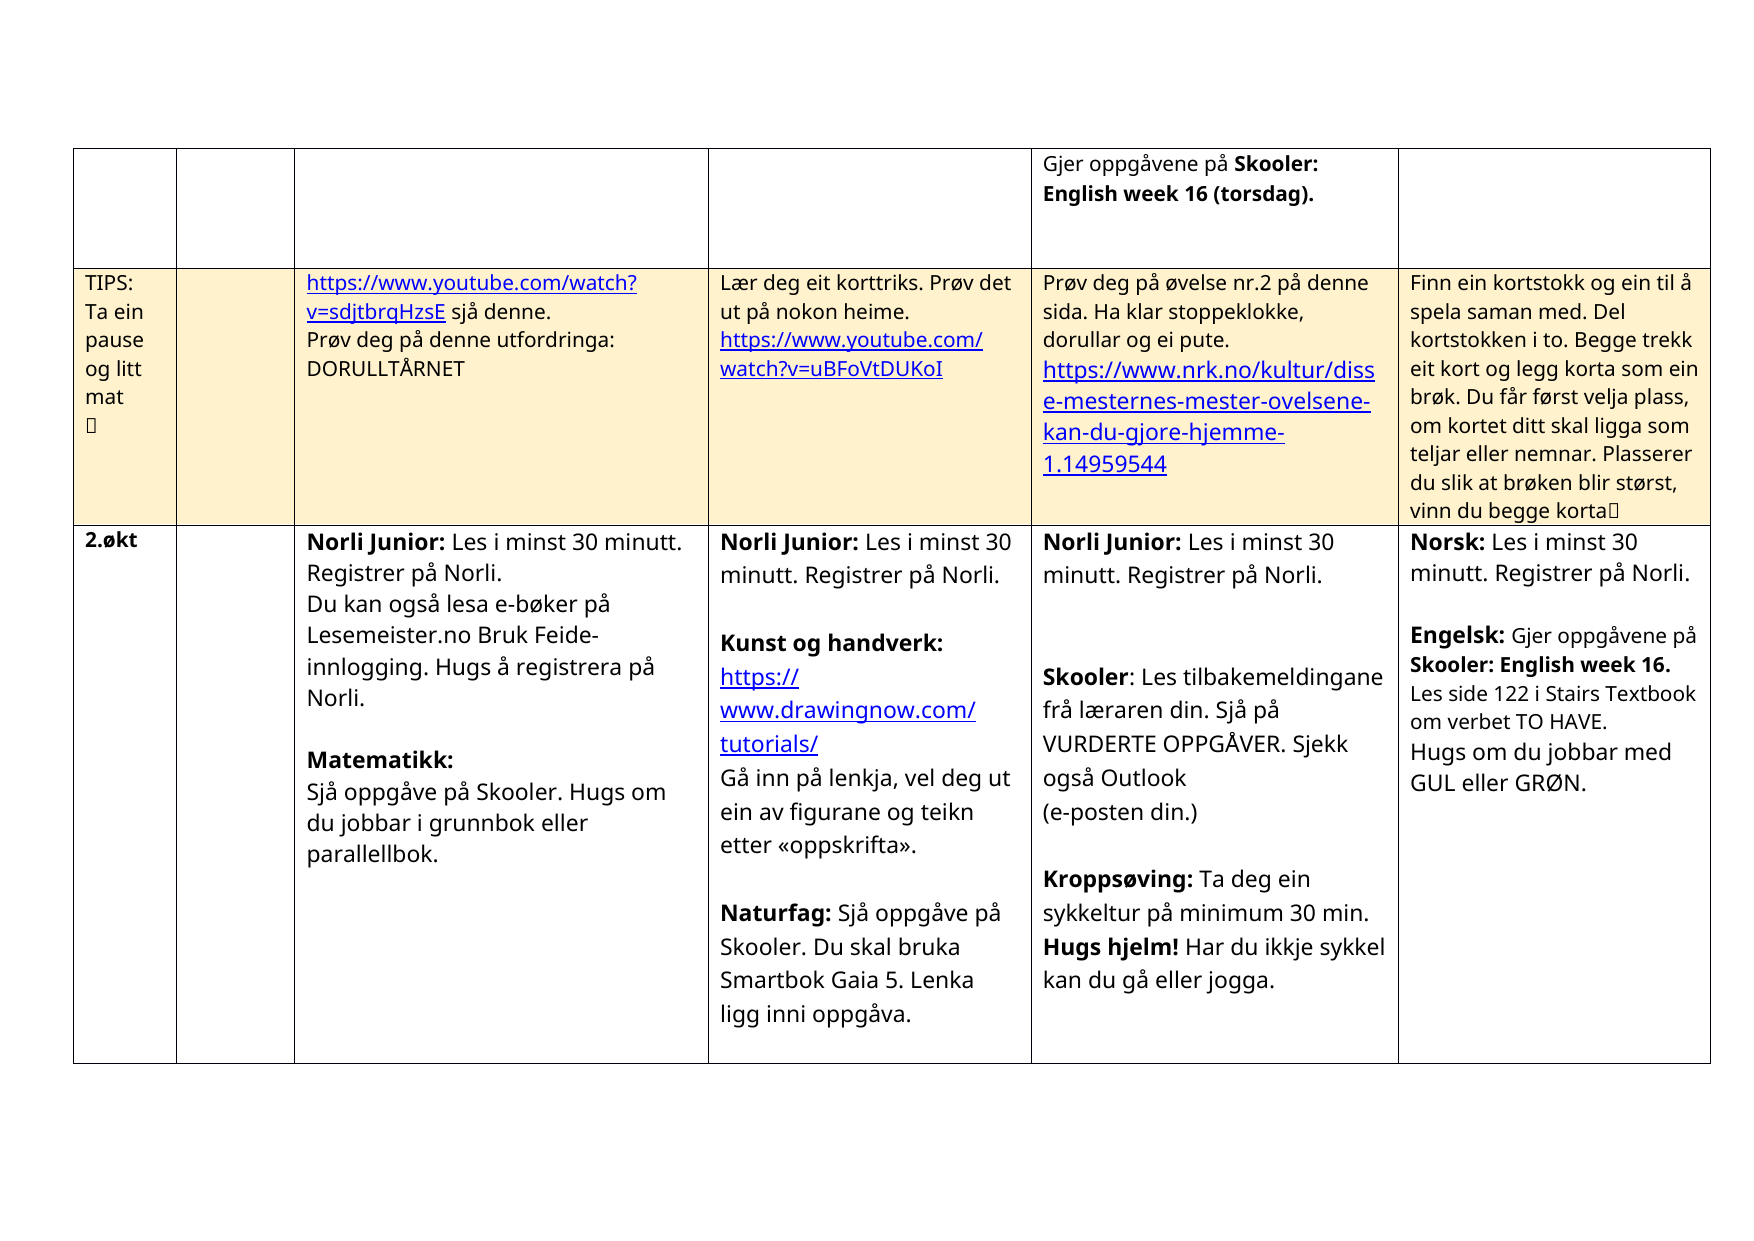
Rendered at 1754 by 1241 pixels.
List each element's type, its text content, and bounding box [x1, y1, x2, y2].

table_cell [177, 149, 294, 267]
table_cell Norli Junior: Les i minst 30 minutt. Registrer på Norli. Kunst og handverk: https://www.drawingnow.com/tutorials/ Gå inn på lenkja, vel deg ut ein av figurane og teikn etter «oppskrifta». Naturfag: Sjå oppgåve på Skooler. Du skal bruka Smartbok Gaia 5. Lenka ligg inni oppgåva. [709, 526, 1031, 1063]
table_cell Norli Junior: Les i minst 30 minutt. Registrer på Norli. Skooler: Les tilbakemeldingane frå læraren din. Sjå på VURDERTE OPPGÅVER. Sjekk også Outlook (e-posten din.) Kroppsøving: Ta deg ein sykkeltur på minimum 30 min. Hugs hjelm! Har du ikkje sykkel kan du gå eller jogga. [1032, 526, 1398, 1063]
table_cell Norsk: Les i minst 30 minutt. Registrer på Norli. Engelsk: Gjer oppgåvene på Skooler: English week 16. Les side 122 i Stairs Textbook om verbet TO HAVE. Hugs om du jobbar med GUL eller GRØN. [1399, 526, 1710, 1063]
table_cell [295, 149, 708, 267]
table_cell Gjer oppgåvene på Skooler: English week 16 (torsdag). [1032, 149, 1398, 267]
table_cell [1399, 149, 1710, 267]
table_cell Norli Junior: Les i minst 30 minutt. Registrer på Norli. Du kan også lesa e-bøker på Lesemeister.no Bruk Feide-innlogging. Hugs å registrera på Norli. Matematikk: Sjå oppgåve på Skooler. Hugs om du jobbar i grunnbok eller parallellbok. [295, 526, 708, 1063]
table_cell Finn ein kortstokk og ein til å spela saman med. Del kortstokken i to. Begge trekk eit kort og legg korta som ein brøk. Du får først velja plass, om kortet ditt skal ligga som teljar eller nemnar. Plasserer du slik at brøken blir størst, vinn du begge korta [1399, 269, 1710, 524]
table_cell Lær deg eit korttriks. Prøv det ut på nokon heime. https://www.youtube.com/watch?v=uBFoVtDUKoI [709, 269, 1031, 524]
table_cell [177, 269, 294, 524]
table_cell https://www.youtube.com/watch?v=sdjtbrqHzsE sjå denne. Prøv deg på denne utfordringa: DORULLTÅRNET [295, 269, 708, 524]
table_cell 2.økt [74, 526, 176, 1063]
table_cell [709, 149, 1031, 267]
table_cell [74, 149, 176, 267]
table_cell Prøv deg på øvelse nr.2 på denne sida. Ha klar stoppeklokke, dorullar og ei pute. https://www.nrk.no/kultur/disse-mesternes-mester-ovelsene-kan-du-gjore-hjemme-1.14959544 [1032, 269, 1398, 524]
table_cell [177, 526, 294, 1063]
table_cell TIPS: Ta ein pause og litt mat  [74, 269, 176, 524]
